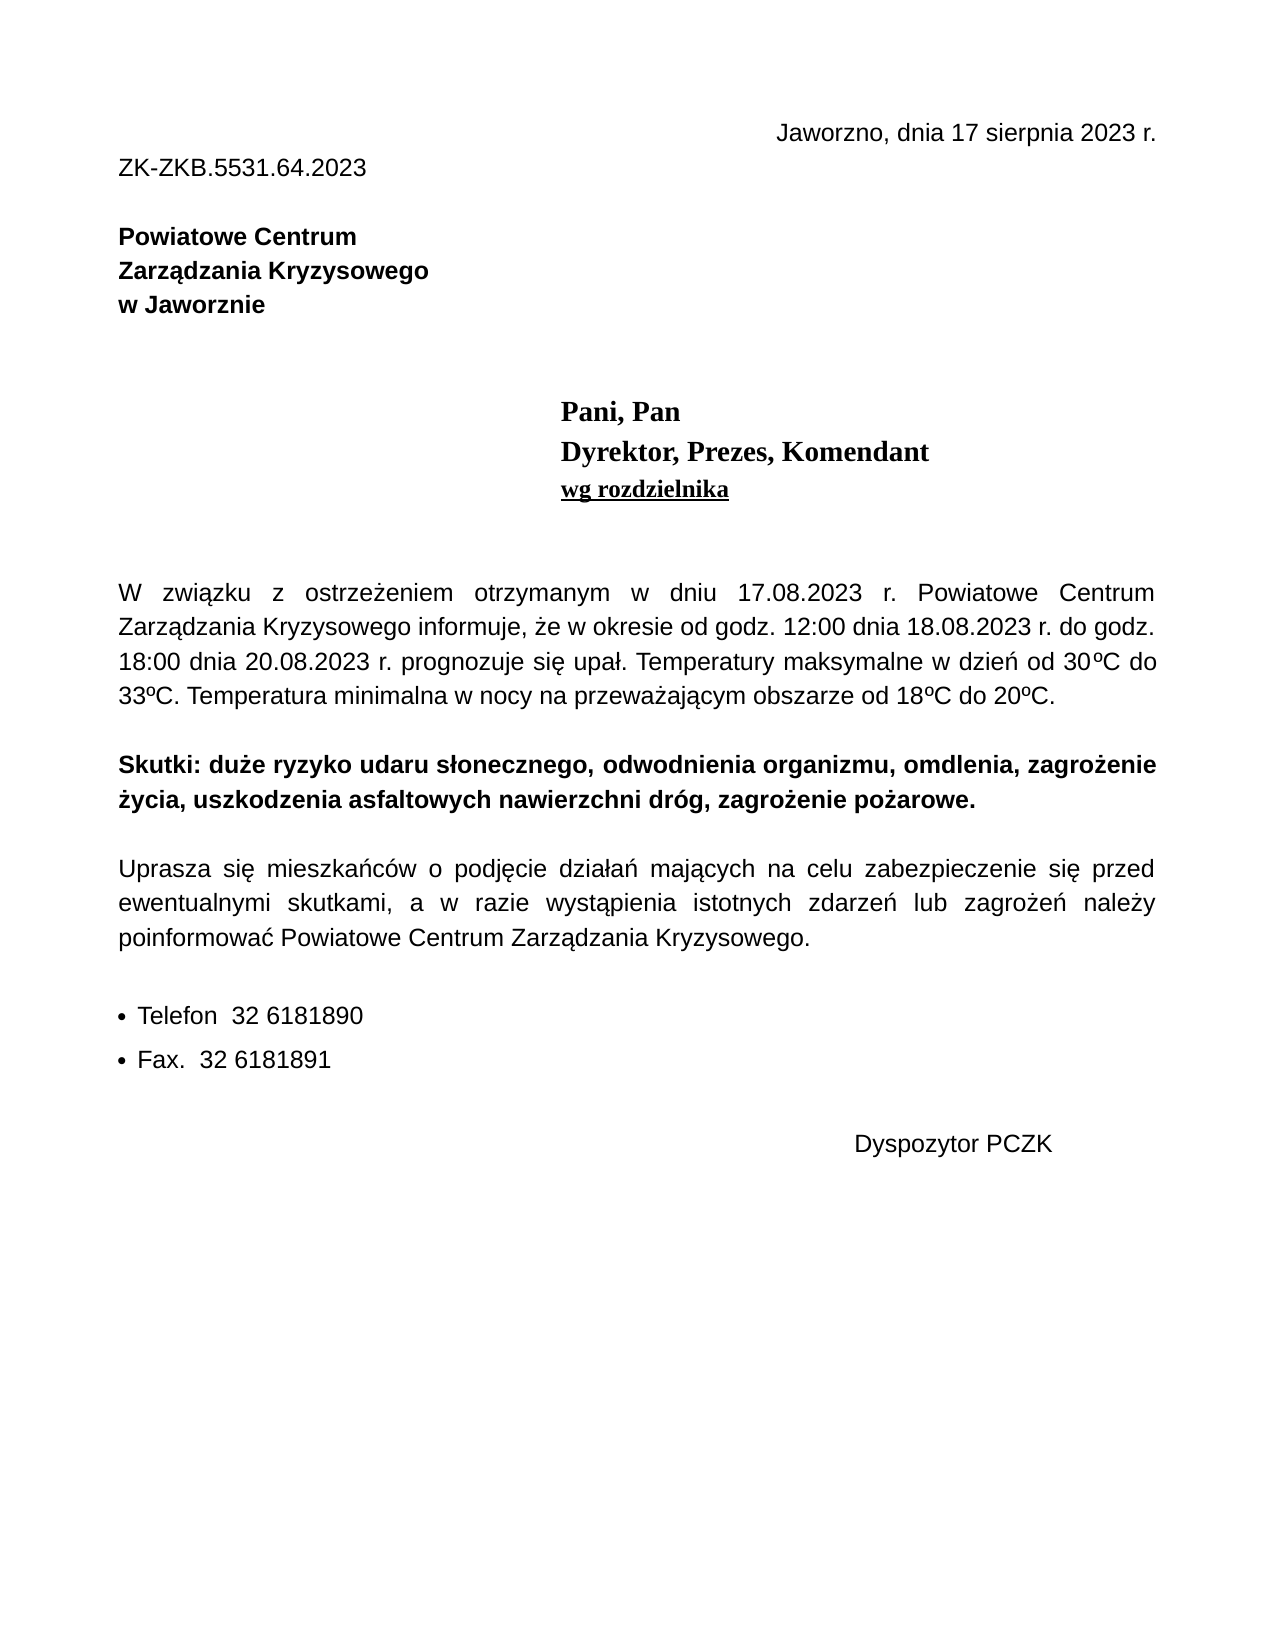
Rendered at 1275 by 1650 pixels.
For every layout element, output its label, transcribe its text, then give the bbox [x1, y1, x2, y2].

text Dyrektor, Prezes, Komendant [561, 434, 1157, 468]
text Skutki: duże ryzyko udaru słonecznego, odwodnienia organizmu, omdlenia, zagrożenie życia, uszkodzenia asfaltowych nawierzchni dróg, zagrożenie pożarowe. [118, 750, 1157, 813]
text Powiatowe Centrum [118, 222, 1157, 250]
text ZK-ZKB.5531.64.2023 [118, 153, 1157, 181]
text Dyspozytor PCZK [118, 1129, 1157, 1158]
text · Telefon 32 6181890 [118, 1001, 1157, 1029]
text W związku z ostrzeżeniem otrzymanym w dniu 17.08.2023 r. Powiatowe Centrum Zarządzania Kryzysowego informuje, że w okresie od godz. 12:00 dnia 18.08.2023 r. do godz. 18:00 dnia 20.08.2023 r. prognozuje się upał. Temperatury maksymalne w dzień od 30ºC do 33ºC. Temperatura minimalna w nocy na przeważającym obszarze od 18ºC do 20ºC. [118, 578, 1157, 710]
text · Fax. 32 6181891 [118, 1046, 1157, 1074]
text Uprasza się mieszkańców o podjęcie działań mających na celu zabezpieczenie się przed ewentualnymi skutkami, a w razie wystąpienia istotnych zdarzeń lub zagrożeń należy poinformować Powiatowe Centrum Zarządzania Kryzysowego. [118, 854, 1157, 951]
text wg rozdzielnika [561, 474, 1157, 503]
text Pani, Pan [561, 394, 1157, 427]
text Zarządzania Kryzysowego [118, 256, 1157, 285]
text Jaworzno, dnia 17 sierpnia 2023 r. [118, 118, 1157, 147]
text w Jaworznie [118, 291, 1157, 319]
